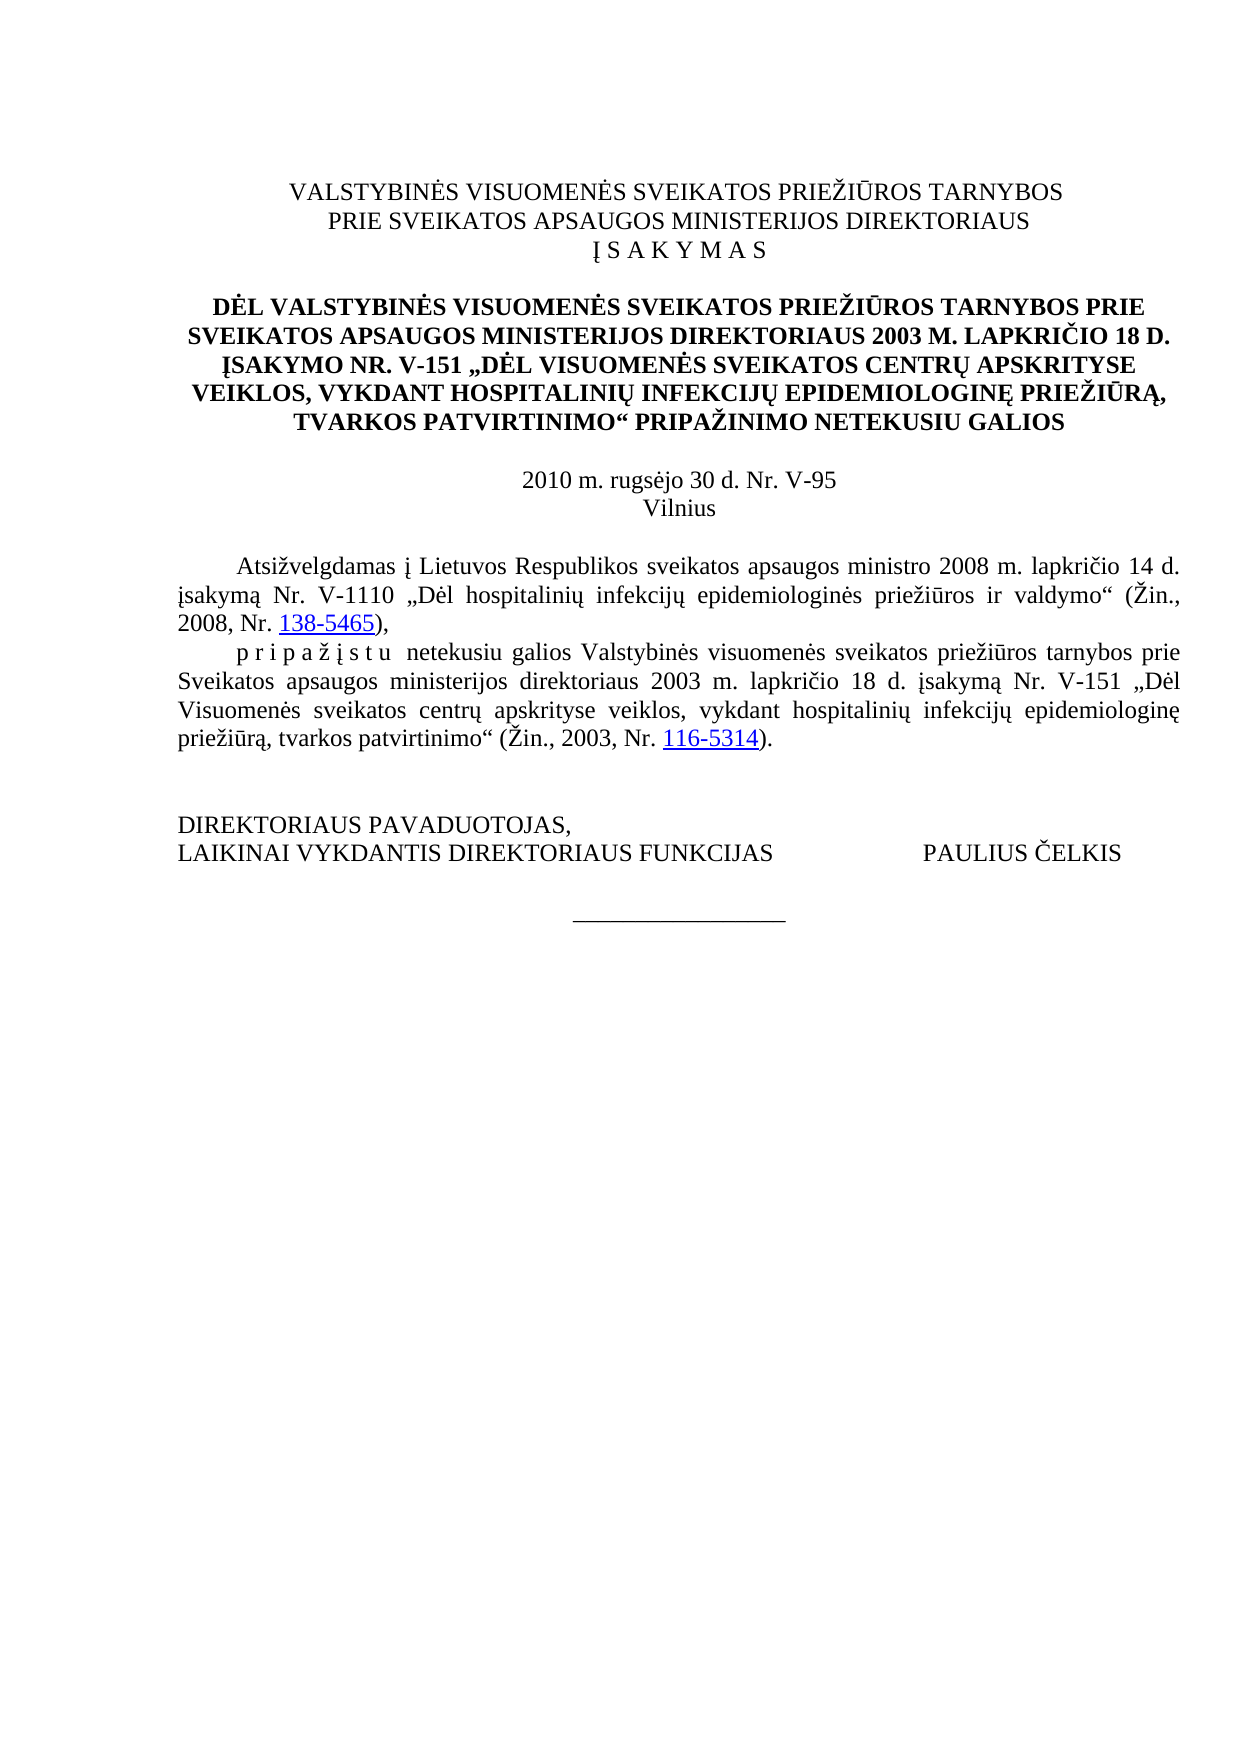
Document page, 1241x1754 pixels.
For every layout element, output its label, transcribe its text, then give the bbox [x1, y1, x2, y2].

text DĖL VALSTYBINĖS VISUOMENĖS SVEIKATOS PRIEŽIŪROS TARNYBOS PRIE SVEIKATOS APSAUGOS MINISTERIJOS DIREKTORIAUS 2003 M. LAPKRIČIO 18 D. ĮSAKYMO Nr. V-151 „DĖL VISUOMENĖS SVEIKATOS CENTRŲ APSKRITYSE VEIKLOS, VYKDANT HOSPITALINIŲ INFEKCIJŲ EPIDEMIOLOGINĘ PRIEŽIŪRĄ, TVARKOS PATVIRTINIMO“ PRIPAŽINIMO NETEKUSIU GALIOS [177, 292, 1181, 436]
text PRIE SVEIKATOS APSAUGOS MINISTERIJOS DIREKTORIAUS [177, 206, 1181, 235]
text VALSTYBINĖS VISUOMENĖS SVEIKATOS PRIEŽIŪROS TARNYBOS [177, 177, 1181, 206]
text ĮSAKYMAS [177, 235, 1181, 263]
text Atsižvelgdamas į Lietuvos Respublikos sveikatos apsaugos ministro 2008 m. lapkričio 14 d. įsakymą Nr. V-1110 „Dėl hospitalinių infekcijų epidemiologinės priežiūros ir valdymo“ (Žin., 2008, Nr. 138-5465), [177, 551, 1181, 637]
text _________________ [177, 896, 1181, 925]
text Direktoriaus pavaduotojas, [177, 810, 1181, 838]
text laikinai vykdantis direktoriaus funkcijas Paulius Čelkis [177, 838, 1181, 867]
text Vilnius [177, 493, 1181, 522]
text pripažįstu netekusiu galios Valstybinės visuomenės sveikatos priežiūros tarnybos prie Sveikatos apsaugos ministerijos direktoriaus 2003 m. lapkričio 18 d. įsakymą Nr. V-151 „Dėl Visuomenės sveikatos centrų apskrityse veiklos, vykdant hospitalinių infekcijų epidemiologinę priežiūrą, tvarkos patvirtinimo“ (Žin., 2003, Nr. 116-5314). [177, 637, 1181, 752]
text 2010 m. rugsėjo 30 d. Nr. V-95 [177, 465, 1181, 493]
